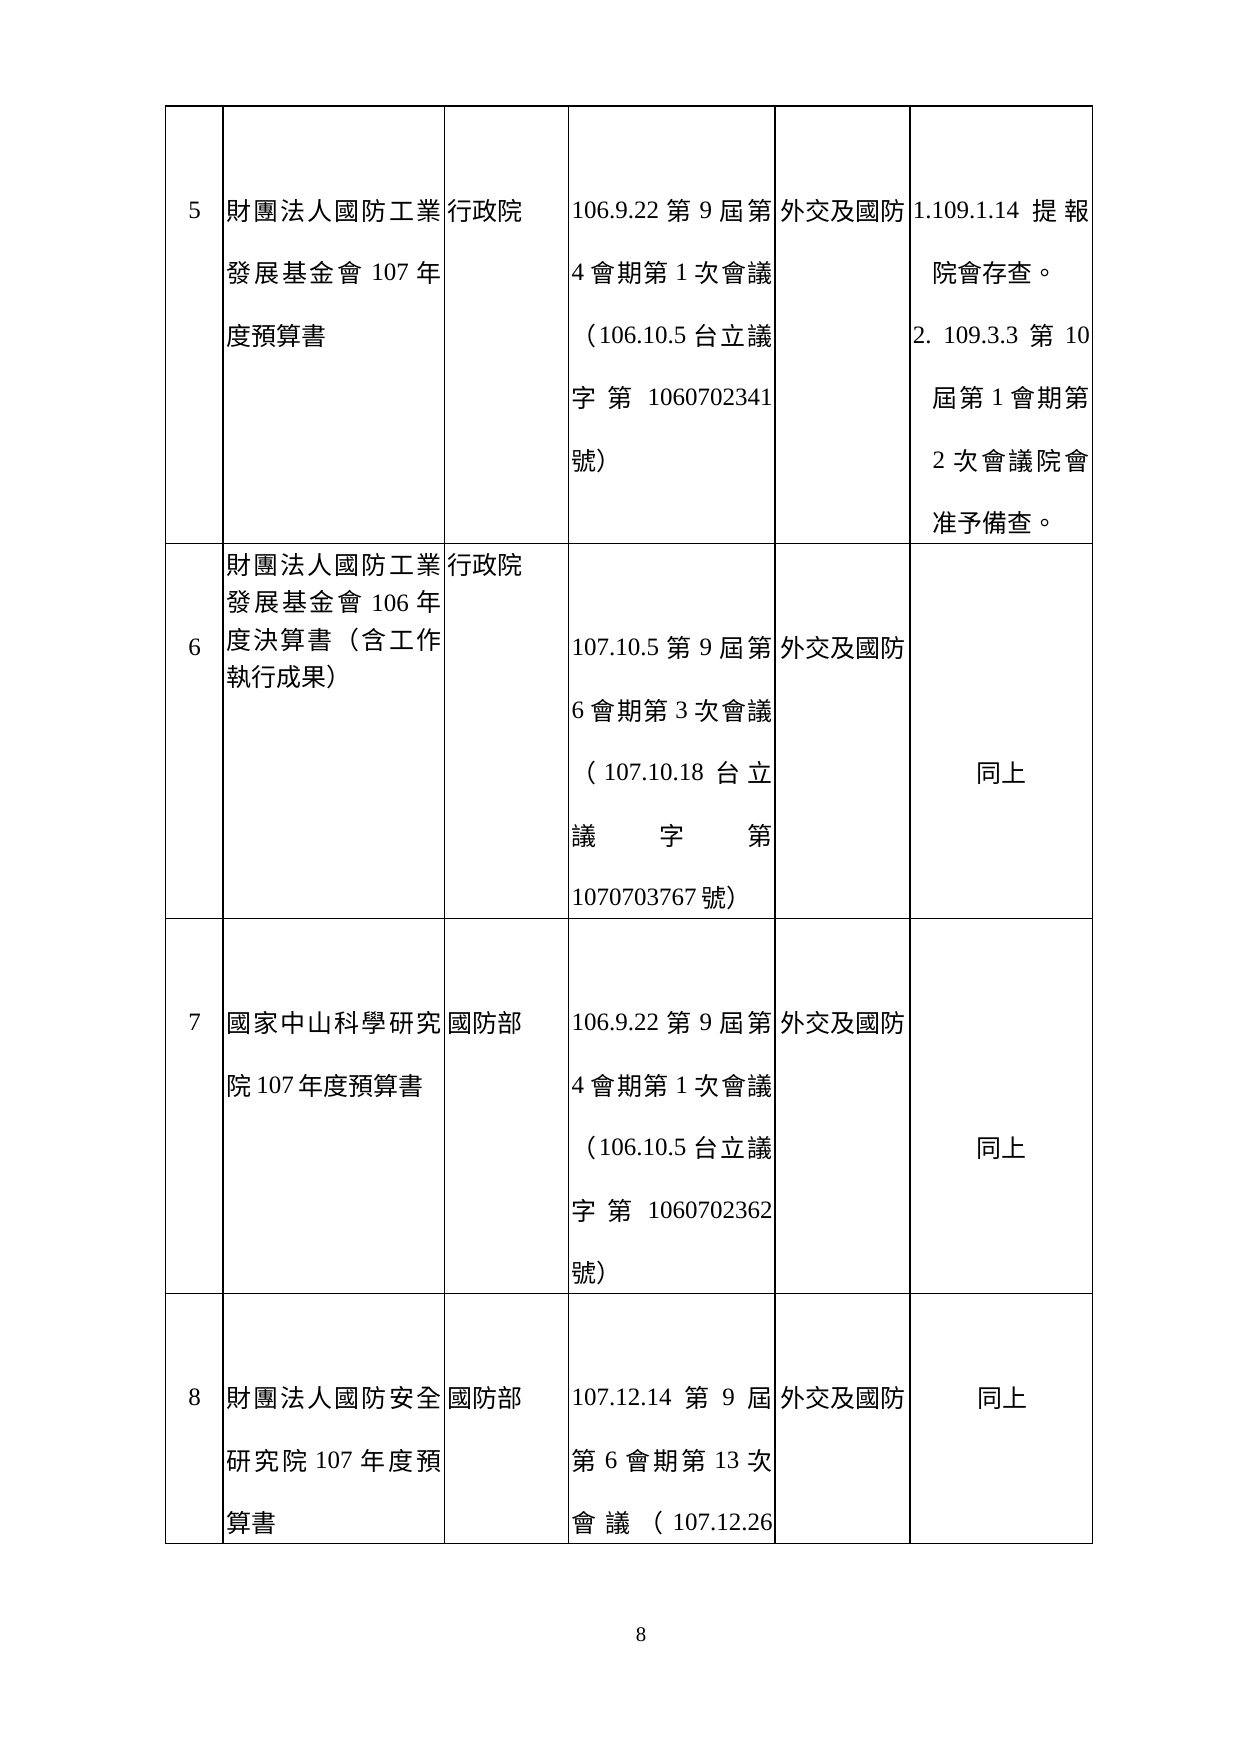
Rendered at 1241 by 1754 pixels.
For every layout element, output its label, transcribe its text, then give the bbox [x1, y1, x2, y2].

table_cell 同上 [911, 919, 1092, 1293]
table_cell 106.9.22第9屆第4會期第1次會議（106.10.5台立議字第1060702362號） [569, 919, 774, 1293]
table_cell 同上 [911, 1294, 1092, 1543]
table_cell [166, 1294, 222, 1543]
table_cell 國防部 [445, 919, 568, 1293]
table_cell 行政院 [445, 544, 568, 918]
table_cell 國防部 [445, 1294, 568, 1543]
table_cell 同上 [911, 544, 1092, 918]
table_cell 106.9.22第9屆第4會期第1次會議（106.10.5台立議字第1060702341號） [569, 107, 774, 543]
table_cell 107.10.5第9屆第6會期第3次會議（107.10.18台立議字第1070703767號） [569, 544, 774, 918]
table_cell 行政院 [445, 107, 568, 543]
table_cell [166, 919, 222, 1293]
table_cell [166, 107, 222, 543]
table_cell 1.109.1.14提報院會存查。 2. 109.3.3第10屆第1會期第2次會議院會准予備查。 [911, 107, 1092, 543]
table_cell 國家中山科學研究院107年度預算書 [224, 919, 444, 1293]
table_cell 財團法人國防工業發展基金會107年度預算書 [224, 107, 444, 543]
table_cell 107.12.14第9屆第6會期第13次會議（107.12.26 [569, 1294, 774, 1543]
table_cell 財團法人國防安全研究院107年度預算書 [224, 1294, 444, 1543]
table_cell 財團法人國防工業發展基金會106年度決算書（含工作執行成果） [224, 544, 444, 918]
table_cell 外交及國防 [776, 107, 909, 543]
table_cell 外交及國防 [776, 1294, 909, 1543]
table_cell [166, 544, 222, 918]
table_cell 外交及國防 [776, 919, 909, 1293]
table_cell 外交及國防 [776, 544, 909, 918]
